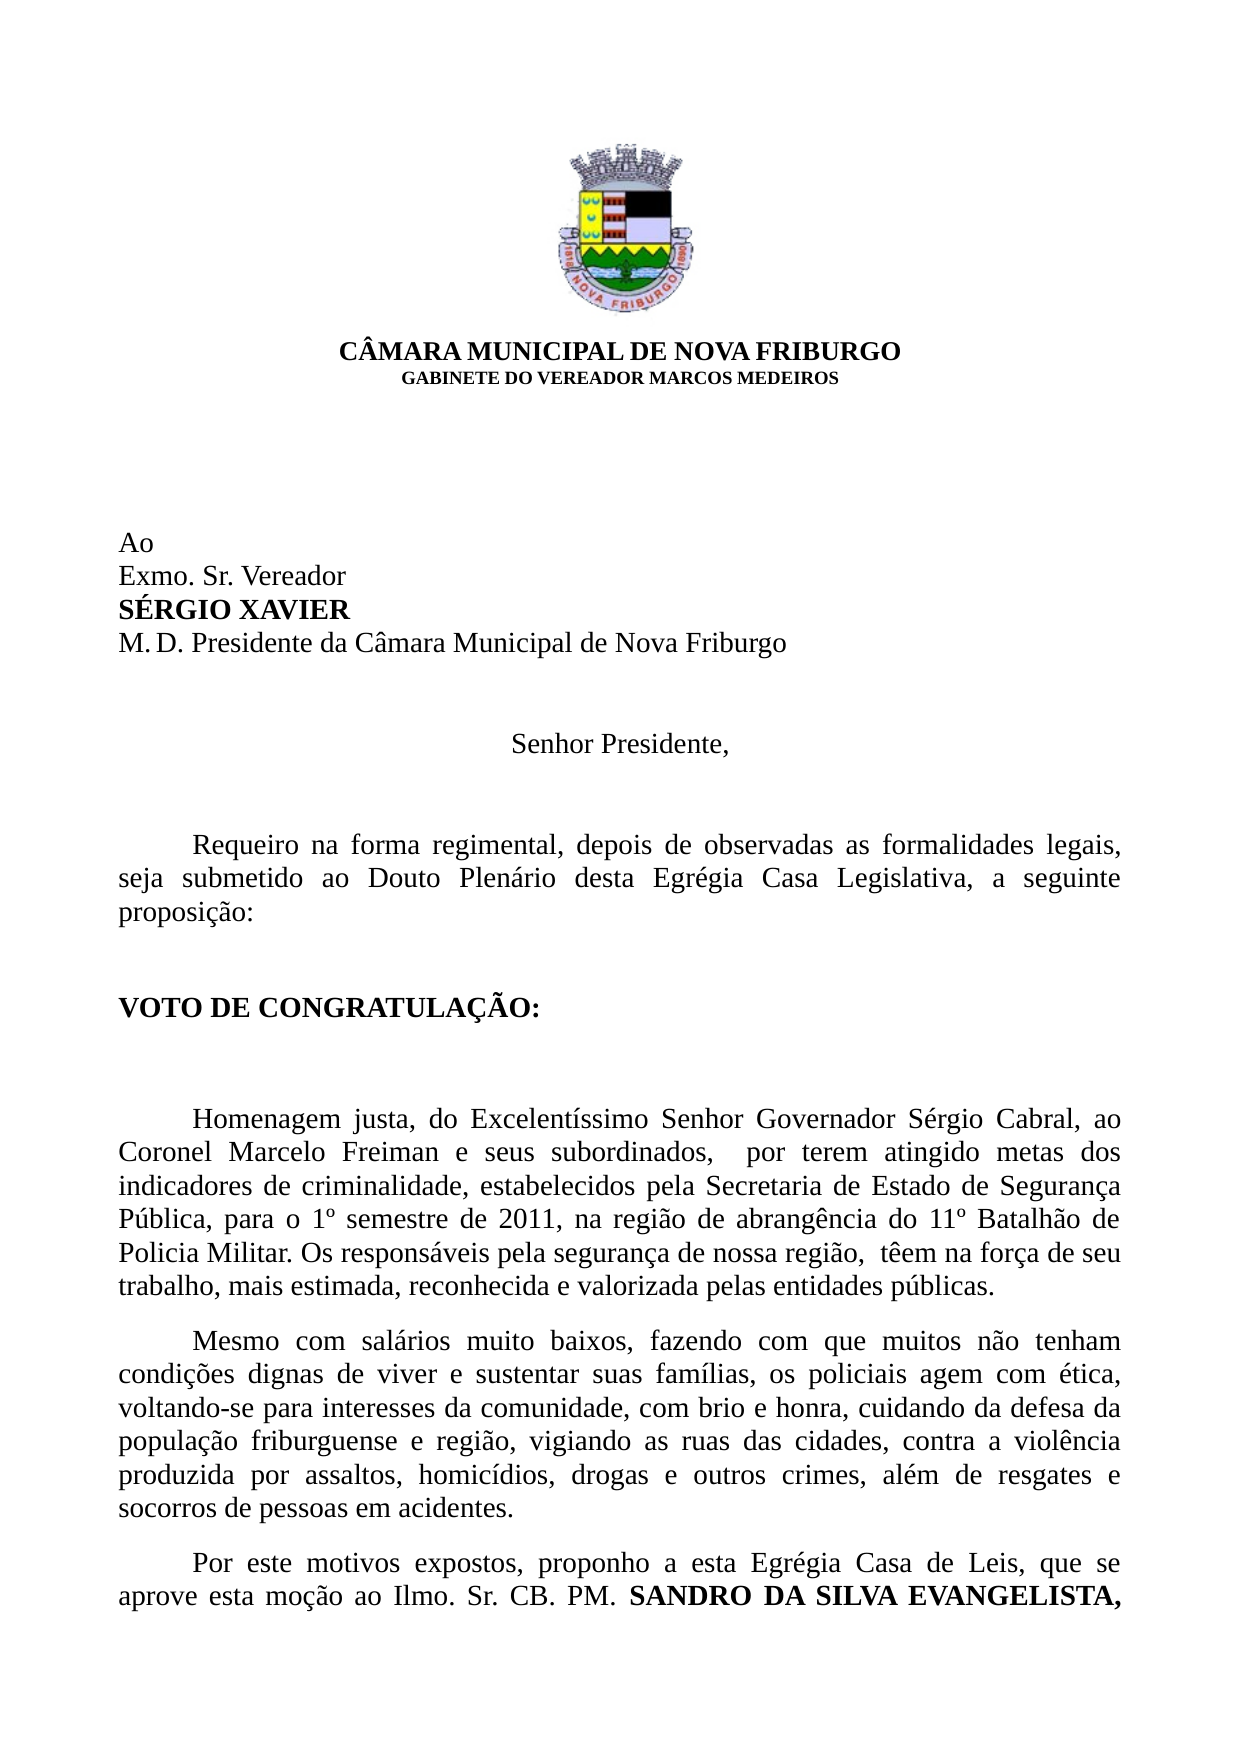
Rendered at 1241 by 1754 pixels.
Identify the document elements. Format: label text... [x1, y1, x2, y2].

text Homenagem justa, do Excelentíssimo Senhor Governador Sérgio Cabral, ao Coronel Marcelo Freiman e seus subordinados, por terem atingido metas dos indicadores de criminalidade, estabelecidos pela Secretaria de Estado de Segurança Pública, para o 1º semestre de 2011, na região de abrangência do 11º Batalhão de Policia Militar. Os responsáveis pela segurança de nossa região, têem na força de seu trabalho, mais estimada, reconhecida e valorizada pelas entidades públicas. [118, 1101, 1122, 1302]
text GABINETE DO VEREADOR MARCOS MEDEIROS [118, 367, 1122, 388]
text CÂMARA MUNICIPAL DE NOVA FRIBURGO [118, 335, 1122, 367]
text Requeiro na forma regimental, depois de observadas as formalidades legais, seja submetido ao Douto Plenário desta Egrégia Casa Legislativa, a seguinte proposição: [118, 827, 1122, 927]
text Mesmo com salários muito baixos, fazendo com que muitos não tenham condições dignas de viver e sustentar suas famílias, os policiais agem com ética, voltando-se para interesses da comunidade, com brio e honra, cuidando da defesa da população friburguense e região, vigiando as ruas das cidades, contra a violência produzida por assaltos, homicídios, drogas e outros crimes, além de resgates e socorros de pessoas em acidentes. [118, 1323, 1122, 1524]
text Exmo. Sr. Vereador [118, 558, 1122, 592]
text Ao [118, 525, 1122, 558]
text SÉRGIO XAVIER [118, 592, 1122, 626]
text Senhor Presidente, [118, 726, 1122, 760]
text Por este motivos expostos, proponho a esta Egrégia Casa de Leis, que se aprove esta moção ao Ilmo. Sr. CB. PM. SANDRO DA SILVA EVANGELISTA, [118, 1545, 1122, 1612]
list D. Presidente da Câmara Municipal de Nova Friburgo [118, 626, 1122, 659]
picture [537, 127, 703, 327]
text VOTO DE CONGRATULAÇÃO: [118, 990, 1122, 1023]
